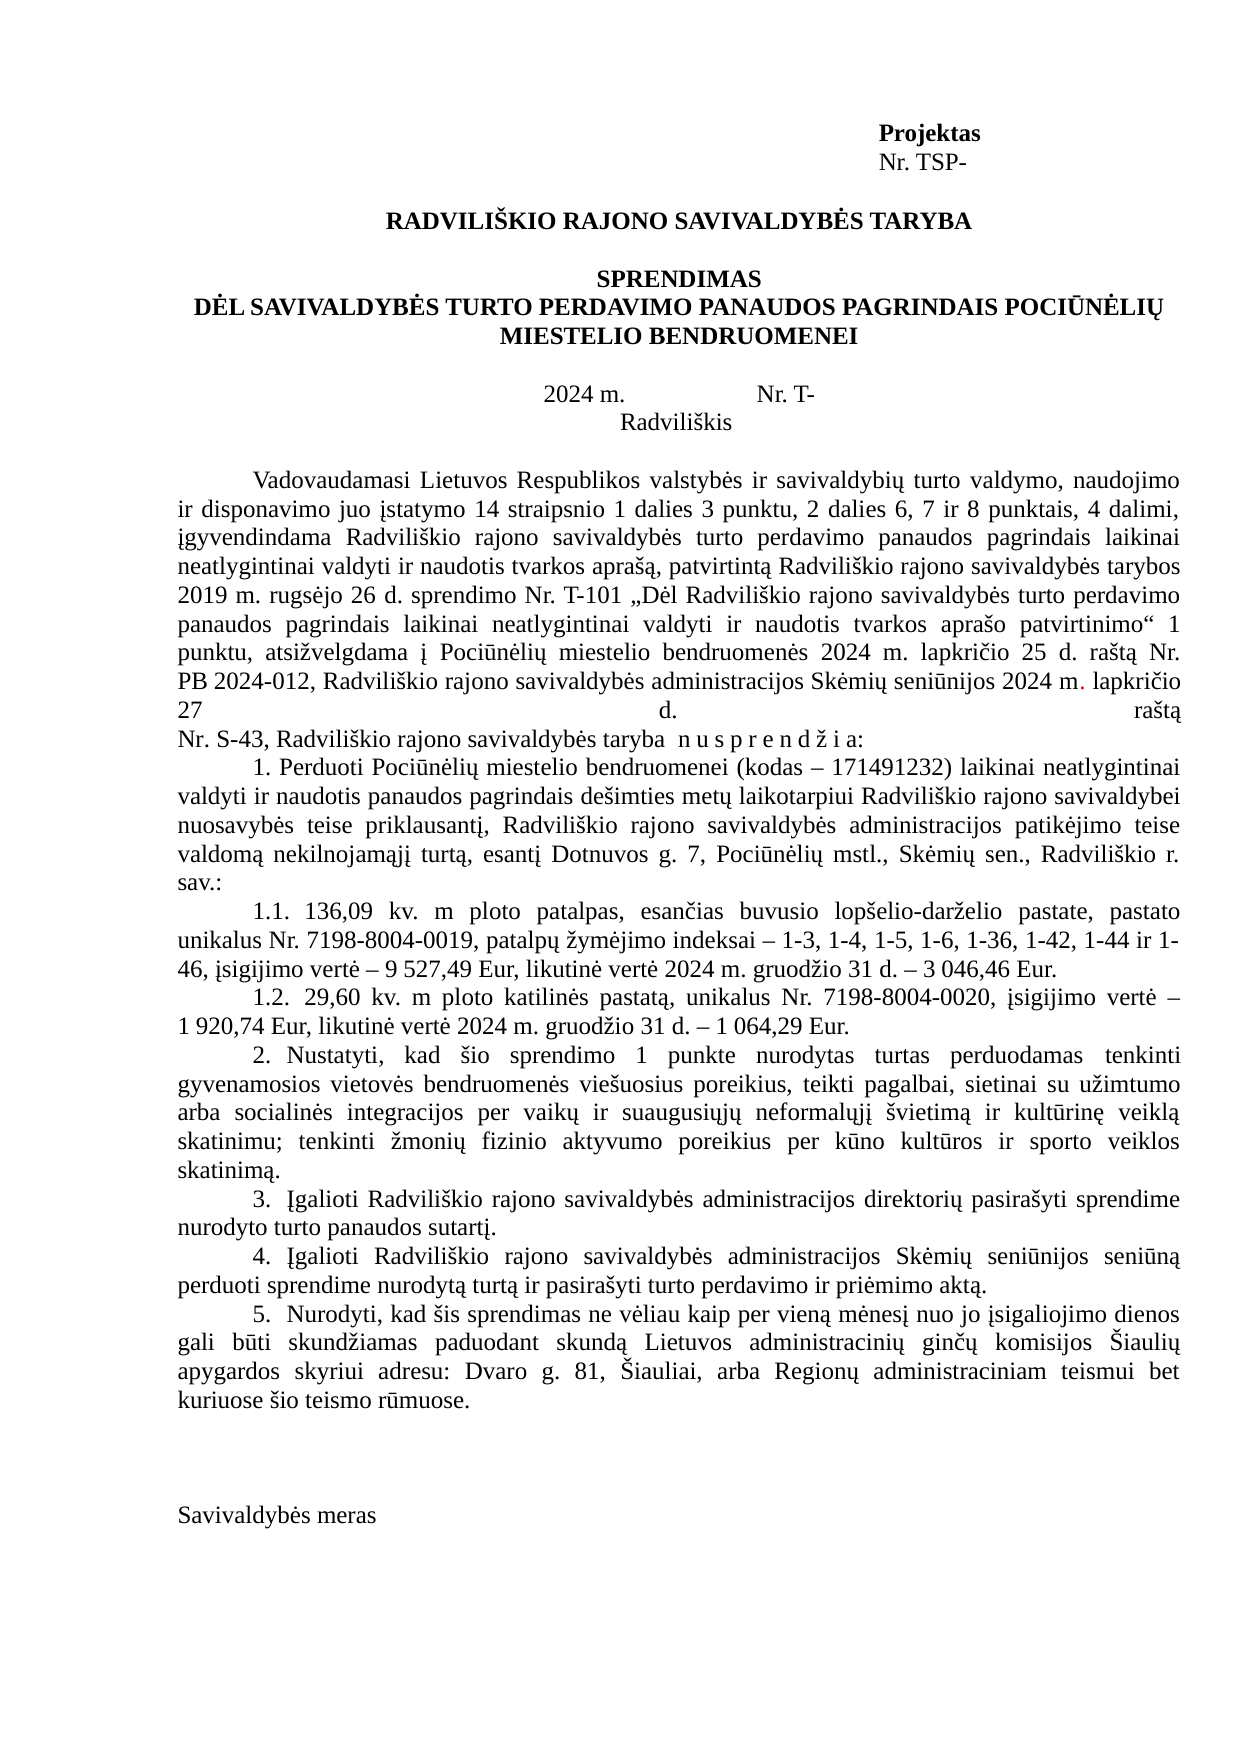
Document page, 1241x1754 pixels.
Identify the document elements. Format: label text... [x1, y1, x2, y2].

text Nr. TSP- [177, 147, 1181, 176]
text 1.1. 136,09 kv. m ploto patalpas, esančias buvusio lopšelio-darželio pastate, pastato unikalus Nr. 7198-8004-0019, patalpų žymėjimo indeksai – 1-3, 1-4, 1-5, 1-6, 1-36, 1-42, 1-44 ir 1-46, įsigijimo vertė – 9527,49 Eur, likutinė vertė 2024 m. gruodžio 31 d. – 3046,46 Eur. [177, 896, 1181, 982]
text 3. Įgalioti Radviliškio rajono savivaldybės administracijos direktorių pasirašyti sprendime nurodyto turto panaudos sutartį. [177, 1184, 1181, 1241]
text Projektas [177, 118, 1181, 147]
text Vadovaudamasi Lietuvos Respublikos valstybės ir savivaldybių turto valdymo, naudojimo ir disponavimo juo įstatymo 14 straipsnio 1 dalies 3 punktu, 2 dalies 6, 7 ir 8 punktais, 4 dalimi, įgyvendindama Radviliškio rajono savivaldybės turto perdavimo panaudos pagrindais laikinai neatlygintinai valdyti ir naudotis tvarkos aprašą, patvirtintą Radviliškio rajono savivaldybės tarybos 2019 m. rugsėjo 26 d. sprendimo Nr. T-101 „Dėl Radviliškio rajono savivaldybės turto perdavimo panaudos pagrindais laikinai neatlygintinai valdyti ir naudotis tvarkos aprašo patvirtinimo“ 1 punktu, atsižvelgdama į Pociūnėlių miestelio bendruomenės 2024 m. lapkričio 25 d. raštą Nr. PB2024-012, Radviliškio rajono savivaldybės administracijos Skėmių seniūnijos 2024 m. lapkričio 27 d. raštą Nr. S-43, Radviliškio rajono savivaldybės taryba nusprendžia: [177, 465, 1181, 752]
text 5. Nurodyti, kad šis sprendimas ne vėliau kaip per vieną mėnesį nuo jo įsigaliojimo dienos gali būti skundžiamas paduodant skundą Lietuvos administracinių ginčų komisijos Šiaulių apygardos skyriui adresu: Dvaro g. 81, Šiauliai, arba Regionų administraciniam teismui bet kuriuose šio teismo rūmuose. [177, 1299, 1181, 1414]
text 2. Nustatyti, kad šio sprendimo 1 punkte nurodytas turtas perduodamas tenkinti gyvenamosios vietovės bendruomenės viešuosius poreikius, teikti pagalbai, sietinai su užimtumo arba socialinės integracijos per vaikų ir suaugusiųjų neformalųjį švietimą ir kultūrinę veiklą skatinimu; tenkinti žmonių fizinio aktyvumo poreikius per kūno kultūros ir sporto veiklos skatinimą. [177, 1040, 1181, 1184]
text Savivaldybės meras [177, 1500, 1181, 1529]
text 1.2. 29,60 kv. m ploto katilinės pastatą, unikalus Nr. 7198-8004-0020, įsigijimo vertė – 1920,74 Eur, likutinė vertė 2024 m. gruodžio 31 d. – 1064,29 Eur. [177, 982, 1181, 1040]
text SPRENDIMAS [177, 264, 1181, 292]
text Dėl Savivaldybės turto perdavimo panaudos pagrindais pociūnėlių miestelio bendruomenei [177, 292, 1181, 350]
text 1. Perduoti Pociūnėlių miestelio bendruomenei (kodas – 171491232) laikinai neatlygintinai valdyti ir naudotis panaudos pagrindais dešimties metų laikotarpiui Radviliškio rajono savivaldybei nuosavybės teise priklausantį, Radviliškio rajono savivaldybės administracijos patikėjimo teise valdomą nekilnojamąjį turtą, esantį Dotnuvos g. 7, Pociūnėlių mstl., Skėmių sen., Radviliškio r. sav.: [177, 752, 1181, 896]
text Radviliškis [177, 407, 1181, 436]
text 4. Įgalioti Radviliškio rajono savivaldybės administracijos Skėmių seniūnijos seniūną perduoti sprendime nurodytą turtą ir pasirašyti turto perdavimo ir priėmimo aktą. [177, 1241, 1181, 1299]
text 2024 m. Nr. T- [177, 379, 1181, 407]
text RADVILIŠKIO RAJONO SAVIVALDYBĖS TARYBA [177, 206, 1181, 235]
